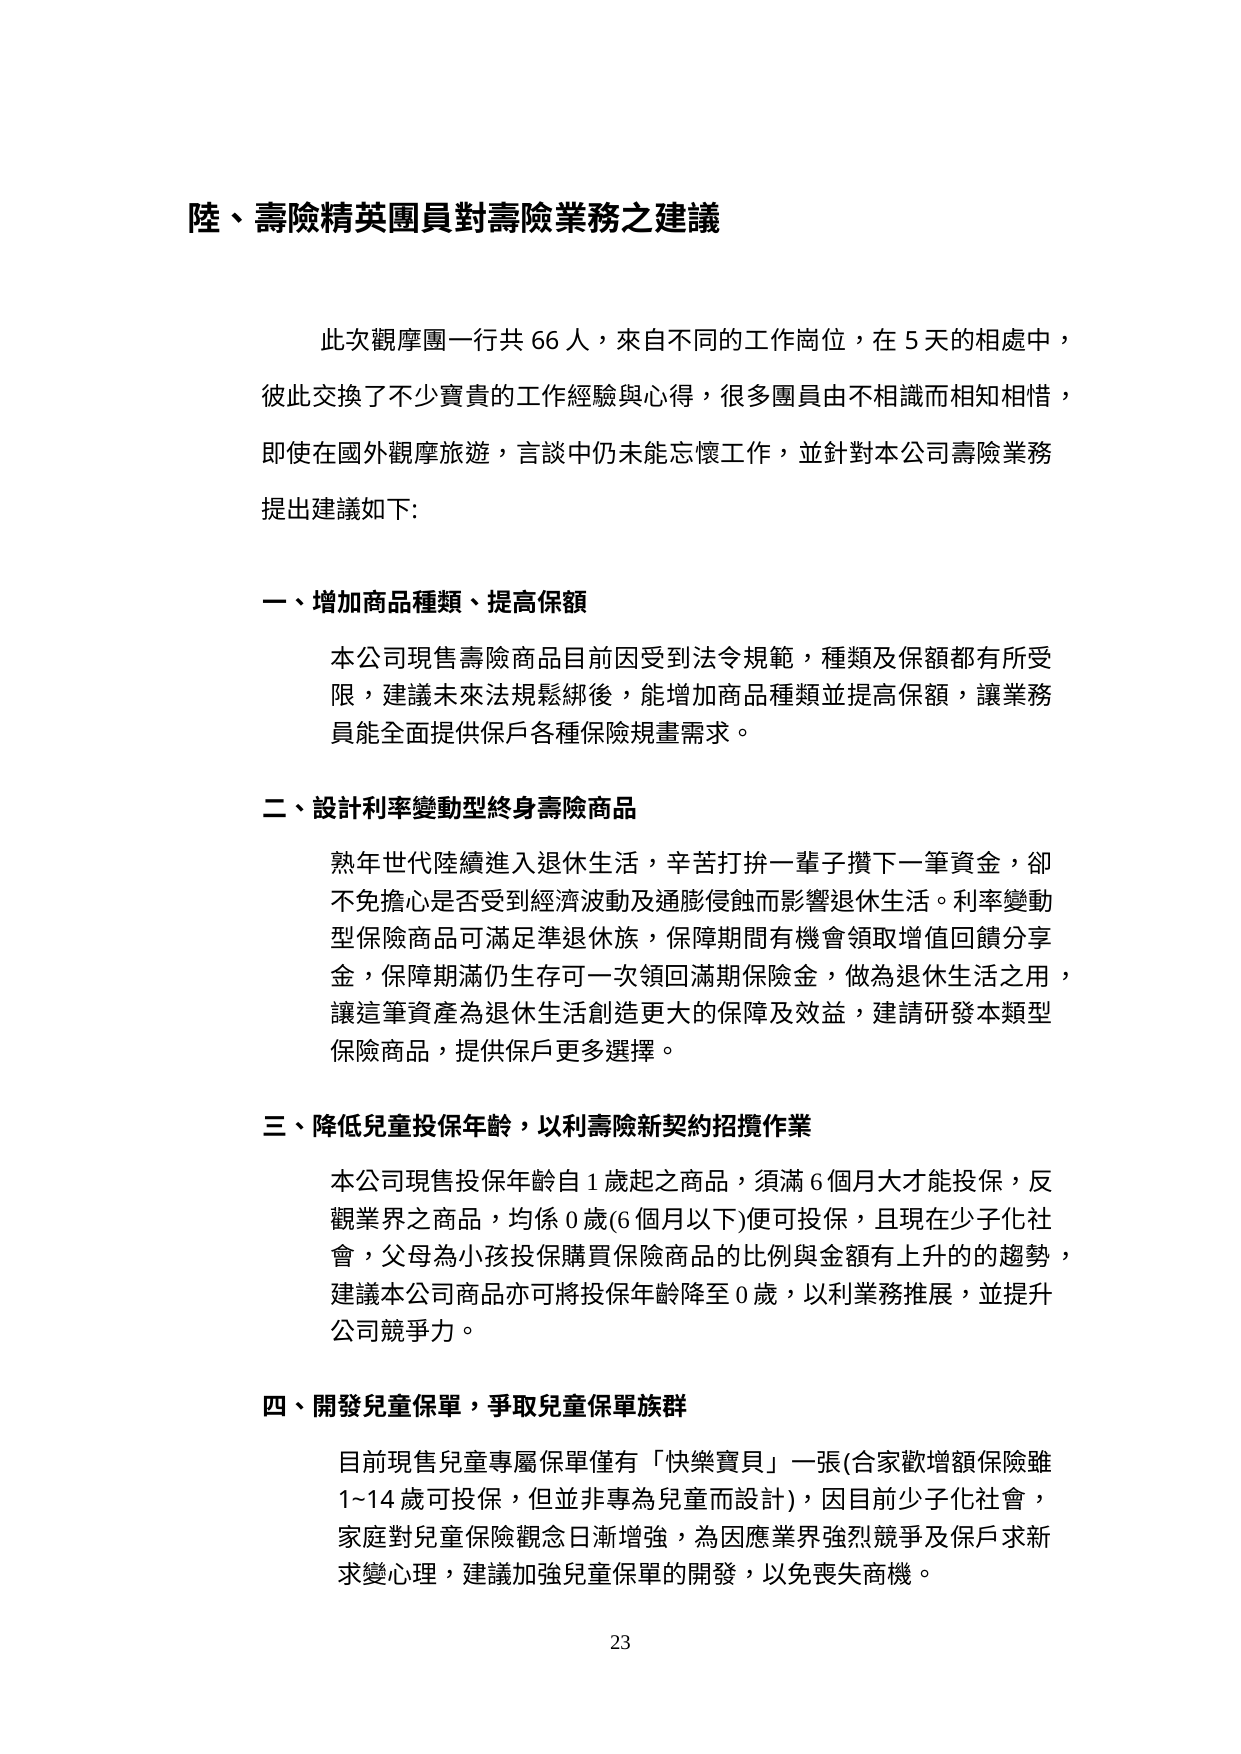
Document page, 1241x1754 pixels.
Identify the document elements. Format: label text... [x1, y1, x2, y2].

subtitle 此次觀摩團一行共66人，來自不同的工作崗位，在5天的相處中，彼此交換了不少寶貴的工作經驗與心得，很多團員由不相識而相知相惜，即使在國外觀摩旅遊，言談中仍未能忘懷工作，並針對本公司壽險業務提出建議如下: [261, 320, 1053, 526]
subtitle 陸、壽險精英團員對壽險業務之建議 [187, 178, 1053, 253]
subtitle 本公司現售投保年齡自1歲起之商品，須滿6個月大才能投保，反觀業界之商品，均係0歲(6個月以下)便可投保，且現在少子化社會，父母為小孩投保購買保險商品的比例與金額有上升的的趨勢，建議本公司商品亦可將投保年齡降至0歲，以利業務推展，並提升公司競爭力。 [330, 1161, 1053, 1349]
subtitle 二、設計利率變動型終身壽險商品 [262, 787, 1053, 825]
subtitle 四、開發兒童保單，爭取兒童保單族群 [262, 1386, 1053, 1424]
subtitle 熟年世代陸續進入退休生活，辛苦打拚一輩子攢下一筆資金，卻不免擔心是否受到經濟波動及通膨侵蝕而影響退休生活。利率變動型保險商品可滿足準退休族，保障期間有機會領取增值回饋分享金，保障期滿仍生存可一次領回滿期保險金，做為退休生活之用，讓這筆資產為退休生活創造更大的保障及效益，建請研發本類型保險商品，提供保戶更多選擇。 [330, 843, 1053, 1068]
subtitle 本公司現售壽險商品目前因受到法令規範，種類及保額都有所受限，建議未來法規鬆綁後，能增加商品種類並提高保額，讓業務員能全面提供保戶各種保險規畫需求。 [330, 637, 1053, 750]
subtitle 三、降低兒童投保年齡，以利壽險新契約招攬作業 [262, 1106, 1053, 1143]
subtitle 一、增加商品種類、提高保額 [262, 582, 1053, 619]
subtitle 目前現售兒童專屬保單僅有「快樂寶貝」一張(合家歡增額保險雖1~14歲可投保，但並非專為兒童而設計)，因目前少子化社會，家庭對兒童保險觀念日漸增強，為因應業界強烈競爭及保戶求新求變心理，建議加強兒童保單的開發，以免喪失商機。 [337, 1442, 1053, 1592]
